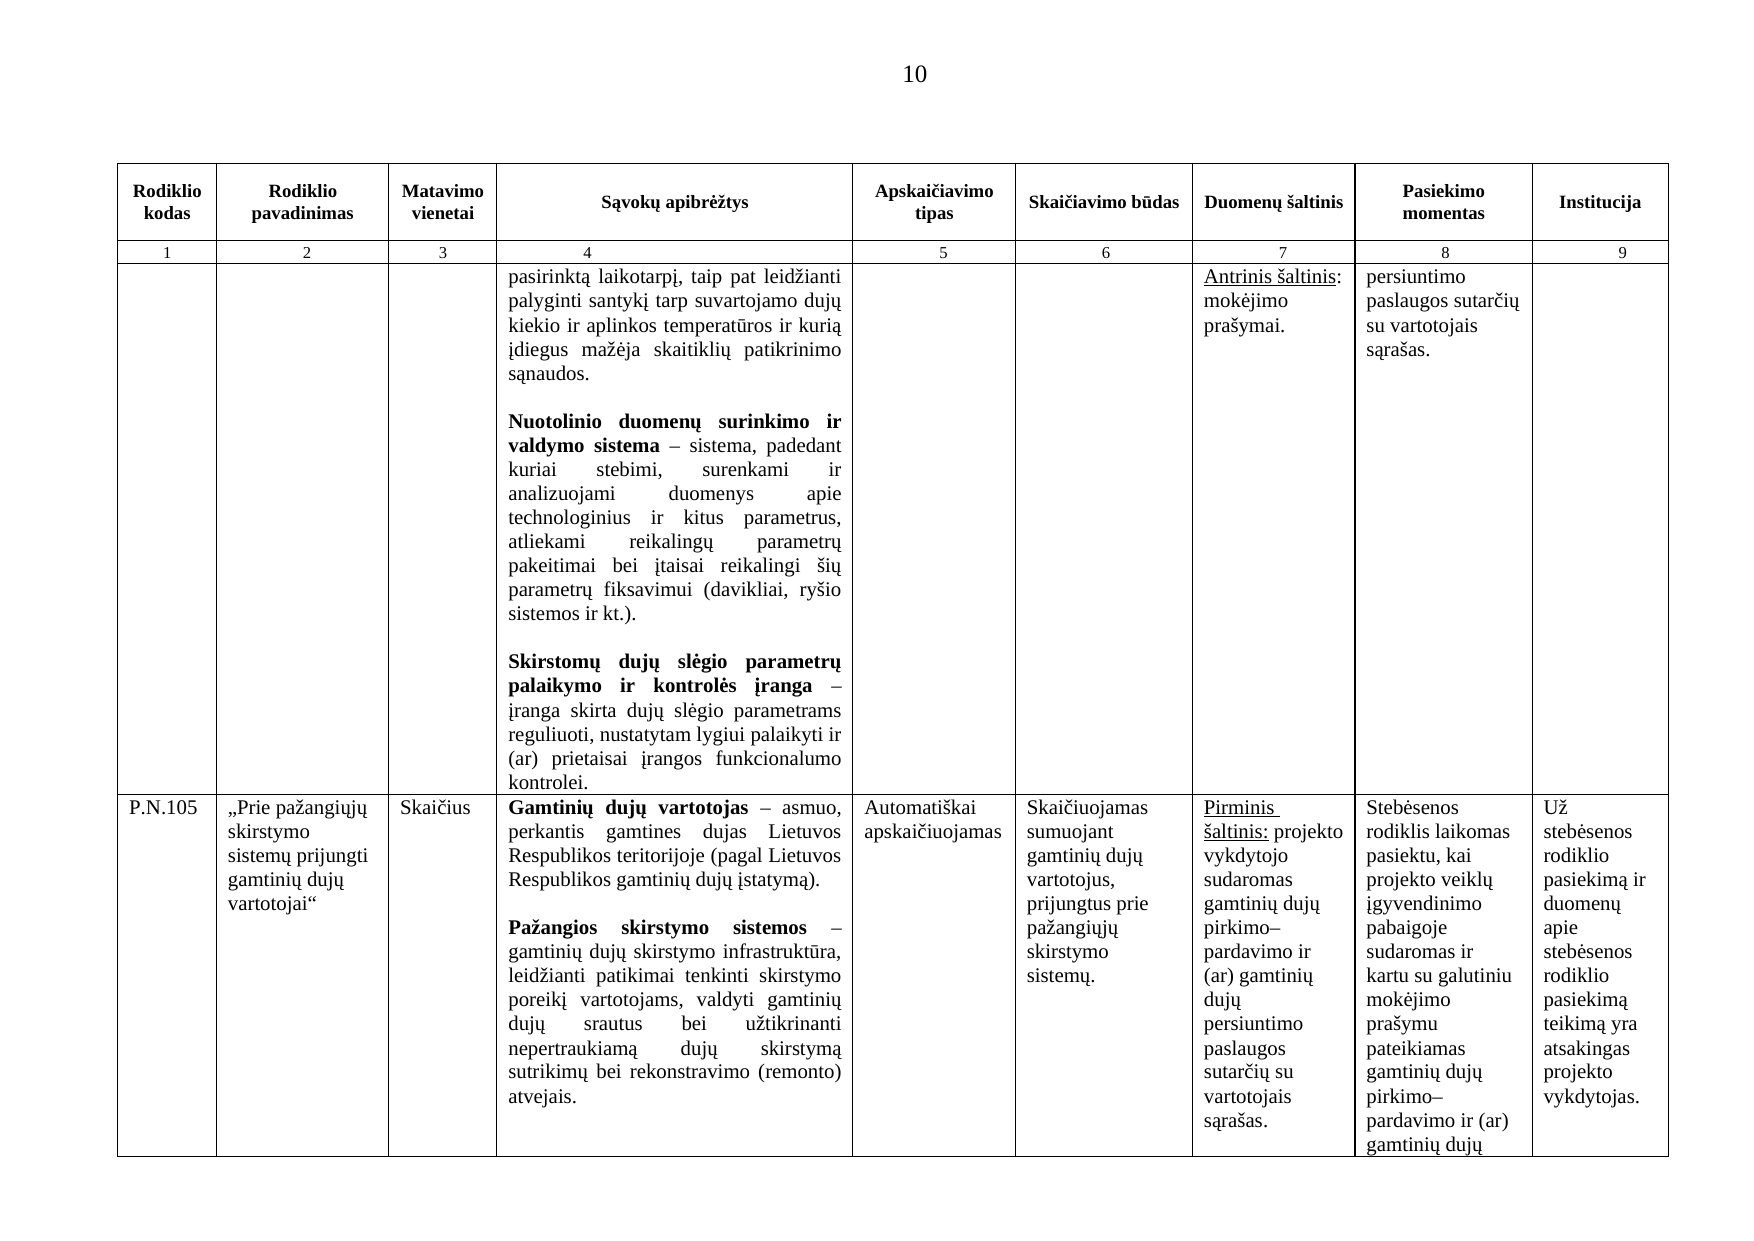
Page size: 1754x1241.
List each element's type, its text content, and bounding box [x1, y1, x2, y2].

table_cell [118, 264, 216, 794]
table_cell pasirinktą laikotarpį, taip pat leidžianti palyginti santykį tarp suvartojamo dujų kiekio ir aplinkos temperatūros ir kurią įdiegus mažėja skaitiklių patikrinimo sąnaudos. Nuotolinio duomenų surinkimo ir valdymo sistema – sistema, padedant kuriai stebimi, surenkami ir analizuojami duomenys apie technologinius ir kitus parametrus, atliekami reikalingų parametrų pakeitimai bei įtaisai reikalingi šių parametrų fiksavimui (davikliai, ryšio sistemos ir kt.). Skirstomų dujų slėgio parametrų palaikymo ir kontrolės įranga – įranga skirta dujų slėgio parametrams reguliuoti, nustatytam lygiui palaikyti ir (ar) prietaisai įrangos funkcionalumo kontrolei. [497, 264, 852, 794]
table_header Rodiklio kodas [118, 164, 216, 240]
table_cell [217, 264, 388, 794]
table_cell [853, 264, 1015, 794]
table_cell Skaičiuojamas sumuojant gamtinių dujų vartotojus, prijungtus prie pažangiųjų skirstymo sistemų. [1016, 795, 1192, 1156]
table_cell 1 [118, 241, 216, 263]
table_header Apskaičiavimo tipas [853, 164, 1015, 240]
table_cell 3 [389, 241, 496, 263]
table_cell 6 [1016, 241, 1192, 263]
table_cell P.N.105 [118, 795, 216, 1156]
table_cell persiuntimo paslaugos sutarčių su vartotojais sąrašas. [1356, 264, 1532, 794]
table_cell Stebėsenos rodiklis laikomas pasiektu, kai projekto veiklų įgyvendinimo pabaigoje sudaromas ir kartu su galutiniu mokėjimo prašymu pateikiamas gamtinių dujų pirkimo–pardavimo ir (ar) gamtinių dujų [1356, 795, 1532, 1156]
table_cell Pirminis šaltinis: projekto vykdytojo sudaromas gamtinių dujų pirkimo–pardavimo ir (ar) gamtinių dujų persiuntimo paslaugos sutarčių su vartotojais sąrašas. [1193, 795, 1354, 1156]
table_header Skaičiavimo būdas [1016, 164, 1192, 240]
table_header Sąvokų apibrėžtys [497, 164, 852, 240]
table_cell Skaičius [389, 795, 496, 1156]
table_header Pasiekimo momentas [1356, 164, 1532, 240]
table_cell Gamtinių dujų vartotojas – asmuo, perkantis gamtines dujas Lietuvos Respublikos teritorijoje (pagal Lietuvos Respublikos gamtinių dujų įstatymą). Pažangios skirstymo sistemos – gamtinių dujų skirstymo infrastruktūra, leidžianti patikimai tenkinti skirstymo poreikį vartotojams, valdyti gamtinių dujų srautus bei užtikrinanti nepertraukiamą dujų skirstymą sutrikimų bei rekonstravimo (remonto) atvejais. [497, 795, 852, 1156]
table_header Matavimo vienetai [389, 164, 496, 240]
table_cell [1016, 264, 1192, 794]
table_cell „Prie pažangiųjų skirstymo sistemų prijungti gamtinių dujų vartotojai“ [217, 795, 388, 1156]
table_cell 7 [1193, 241, 1354, 263]
table_cell Už stebėsenos rodiklio pasiekimą ir duomenų apie stebėsenos rodiklio pasiekimą teikimą yra atsakingas projekto vykdytojas. [1533, 795, 1668, 1156]
table_header Rodiklio pavadinimas [217, 164, 388, 240]
table_cell Antrinis šaltinis: mokėjimo prašymai. [1193, 264, 1354, 794]
table_header Institucija [1533, 164, 1668, 240]
table_cell [1533, 264, 1668, 794]
table_cell Automatiškai apskaičiuojamas [853, 795, 1015, 1156]
table_cell 2 [217, 241, 388, 263]
table_cell 4 [497, 241, 852, 263]
table_cell 5 [853, 241, 1015, 263]
table_cell 8 [1356, 241, 1532, 263]
table_cell [389, 264, 496, 794]
table_header Duomenų šaltinis [1193, 164, 1354, 240]
table_cell 9 [1533, 241, 1668, 263]
